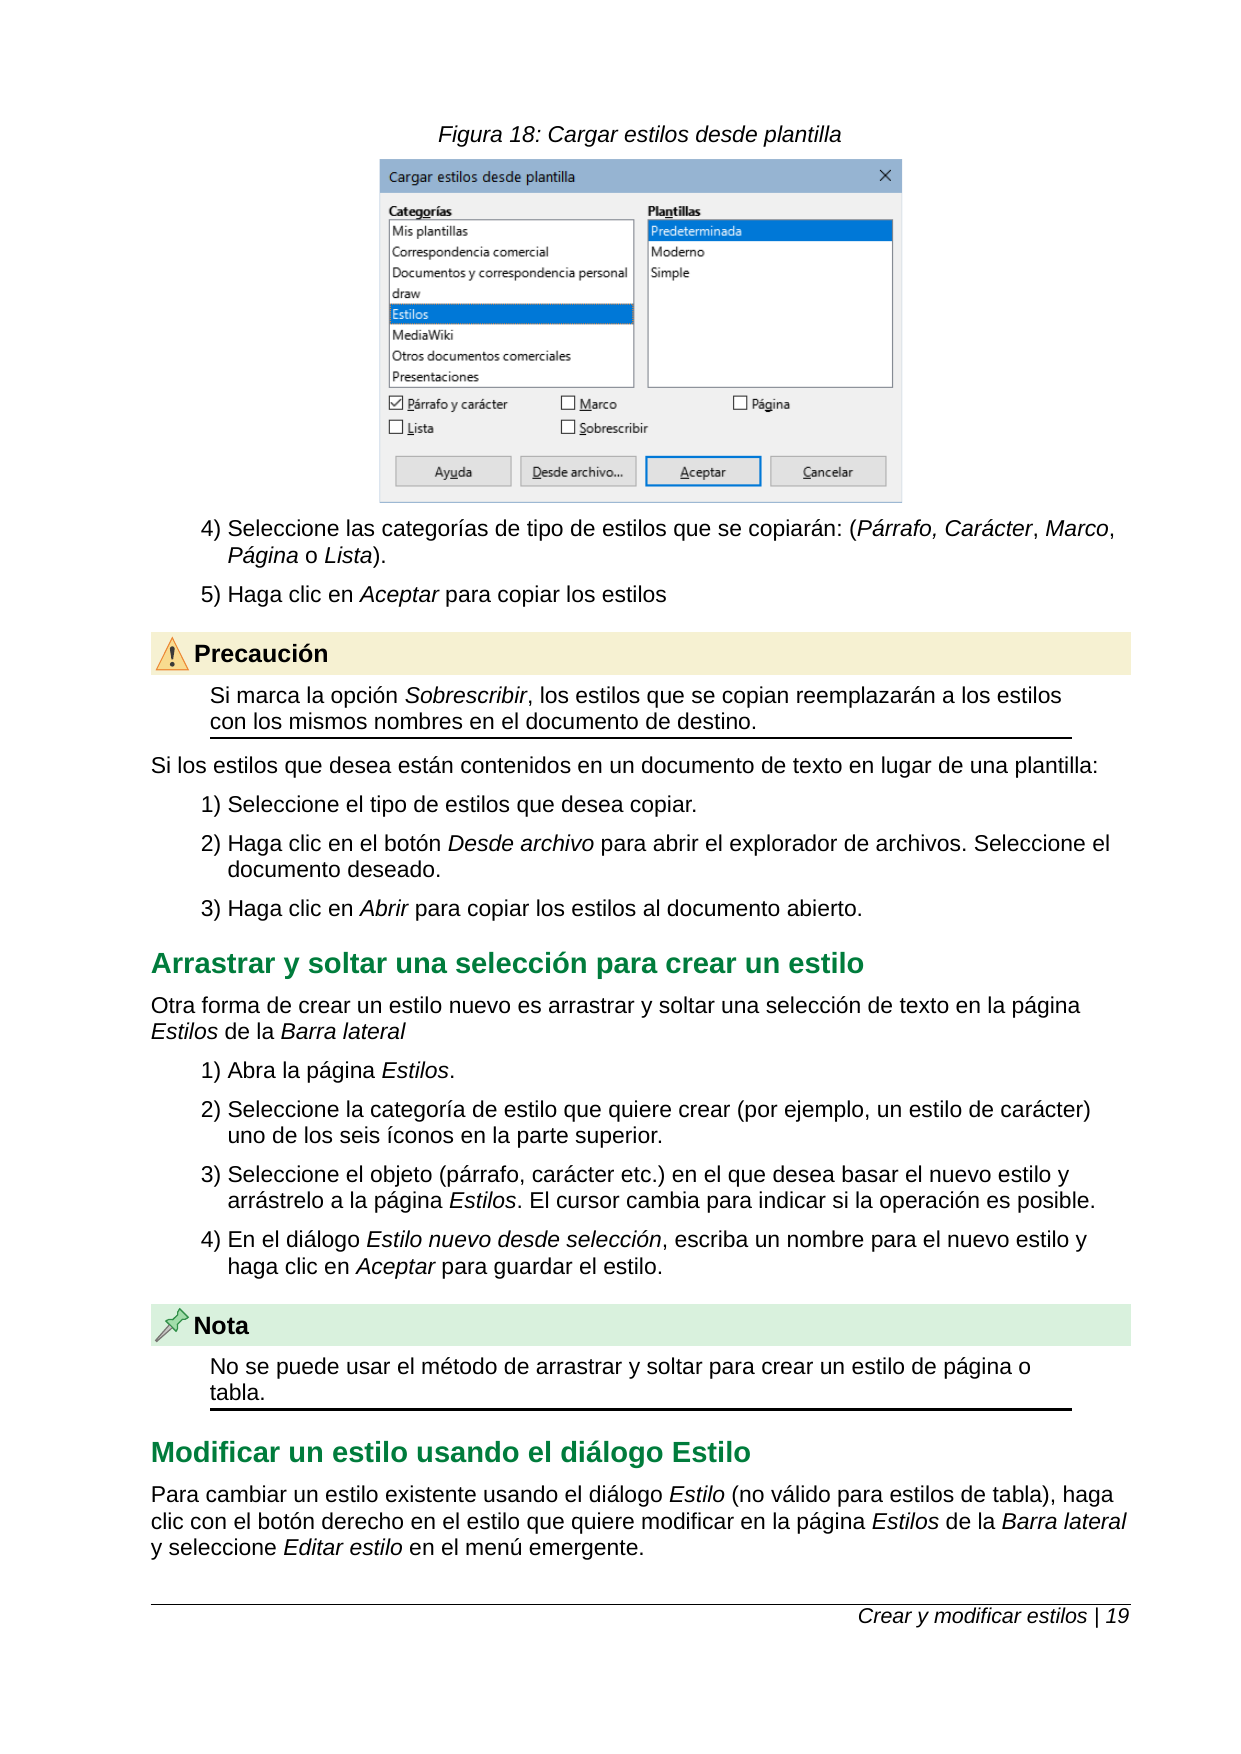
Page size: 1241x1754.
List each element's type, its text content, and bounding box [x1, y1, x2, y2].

list Seleccione el tipo de estilos que desea copiar. [227, 791, 1131, 817]
list Si los estilos que desea están contenidos en un documento de texto en lugar de una plantilla: [151, 752, 1131, 778]
text Si marca la opción Sobrescribir, los estilos que se copian reemplazarán a los estilos con los mismos nombres en el documento de destino. [209, 682, 1072, 739]
text Para cambiar un estilo existente usando el diálogo Estilo (no válido para estilos de tabla), haga clic con el botón derecho en el estilo que quiere modificar en la página Estilos de la Barra lateral y seleccione Editar estilo en el menú emergente. [151, 1481, 1131, 1560]
subtitle Modificar un estilo usando el diálogo Estilo [151, 1435, 1131, 1469]
list Haga clic en el botón Desde archivo para abrir el explorador de archivos. Seleccione el documento deseado. [227, 829, 1131, 882]
list Seleccione las categorías de tipo de estilos que se copiarán: (Párrafo, Carácter, Marco, Página o Lista). [227, 515, 1131, 568]
subtitle Nota [193, 1304, 1131, 1346]
text Figura 18: Cargar estilos desde plantilla [379, 121, 902, 147]
list Haga clic en Abrir para copiar los estilos al documento abierto. [227, 895, 1131, 921]
list Haga clic en Aceptar para copiar los estilos [227, 581, 1131, 607]
list Seleccione el objeto (párrafo, carácter etc.) en el que desea basar el nuevo estilo y arrástrelo a la página Estilos. El cursor cambia para indicar si la operación es posible. [227, 1161, 1131, 1214]
list Seleccione la categoría de estilo que quiere crear (por ejemplo, un estilo de carácter) uno de los seis íconos en la parte superior. [227, 1096, 1131, 1148]
picture [379, 159, 903, 503]
list Otra forma de crear un estilo nuevo es arrastrar y soltar una selección de texto en la página Estilos de la Barra lateral [151, 992, 1131, 1044]
text No se puede usar el método de arrastrar y soltar para crear un estilo de página o tabla. [209, 1353, 1072, 1411]
subtitle Precaución [151, 632, 1131, 675]
subtitle Arrastrar y soltar una selección para crear un estilo [151, 946, 1131, 979]
list Abra la página Estilos. [227, 1057, 1131, 1083]
list En el diálogo Estilo nuevo desde selección, escriba un nombre para el nuevo estilo y haga clic en Aceptar para guardar el estilo. [227, 1226, 1131, 1279]
